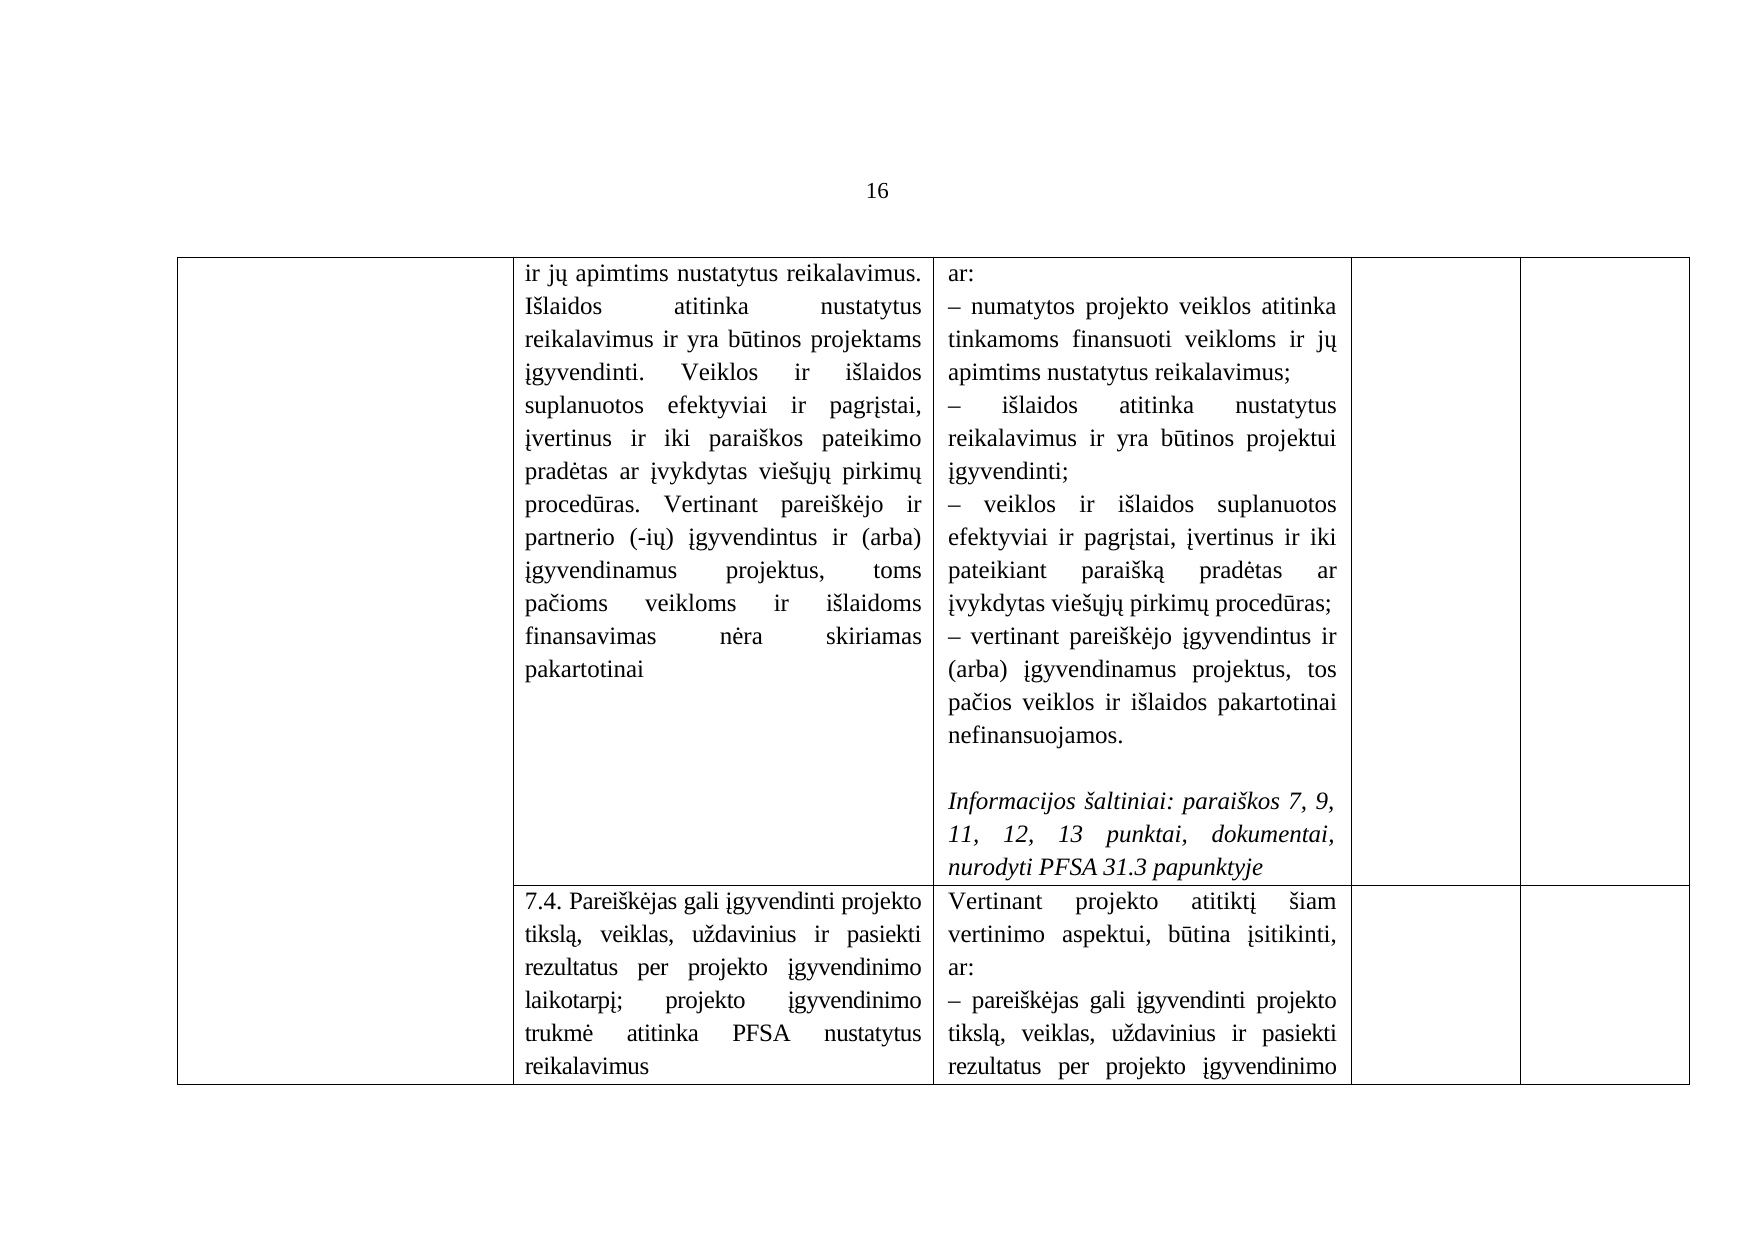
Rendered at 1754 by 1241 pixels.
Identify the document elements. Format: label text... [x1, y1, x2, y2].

table_cell 7.4. Pareiškėjas gali įgyvendinti projekto tikslą, veiklas, uždavinius ir pasiekti rezultatus per projekto įgyvendinimo laikotarpį; projekto įgyvendinimo trukmė atitinka PFSA nustatytus reikalavimus [514, 886, 933, 1084]
table_cell ar: – numatytos projekto veiklos atitinka tinkamoms finansuoti veikloms ir jų apimtims nustatytus reikalavimus; – išlaidos atitinka nustatytus reikalavimus ir yra būtinos projektui įgyvendinti; – veiklos ir išlaidos suplanuotos efektyviai ir pagrįstai, įvertinus ir iki pateikiant paraišką pradėtas ar įvykdytas viešųjų pirkimų procedūras; – vertinant pareiškėjo įgyvendintus ir (arba) įgyvendinamus projektus, tos pačios veiklos ir išlaidos pakartotinai nefinansuojamos. Informacijos šaltiniai: paraiškos 7, 9, 11, 12, 13 punktai, dokumentai, nurodyti PFSA 31.3 papunktyje [934, 258, 1351, 885]
table_cell [178, 258, 513, 1084]
table_cell Vertinant projekto atitiktį šiam vertinimo aspektui, būtina įsitikinti, ar: – pareiškėjas gali įgyvendinti projekto tikslą, veiklas, uždavinius ir pasiekti rezultatus per projekto įgyvendinimo [934, 886, 1351, 1084]
table_cell [1352, 258, 1520, 885]
table_cell [1521, 258, 1689, 885]
table_cell [1521, 886, 1689, 1084]
table_cell ir jų apimtims nustatytus reikalavimus. Išlaidos atitinka nustatytus reikalavimus ir yra būtinos projektams įgyvendinti. Veiklos ir išlaidos suplanuotos efektyviai ir pagrįstai, įvertinus ir iki paraiškos pateikimo pradėtas ar įvykdytas viešųjų pirkimų procedūras. Vertinant pareiškėjo ir partnerio (-ių) įgyvendintus ir (arba) įgyvendinamus projektus, toms pačioms veikloms ir išlaidoms finansavimas nėra skiriamas pakartotinai [514, 258, 933, 885]
table_cell [1352, 886, 1520, 1084]
